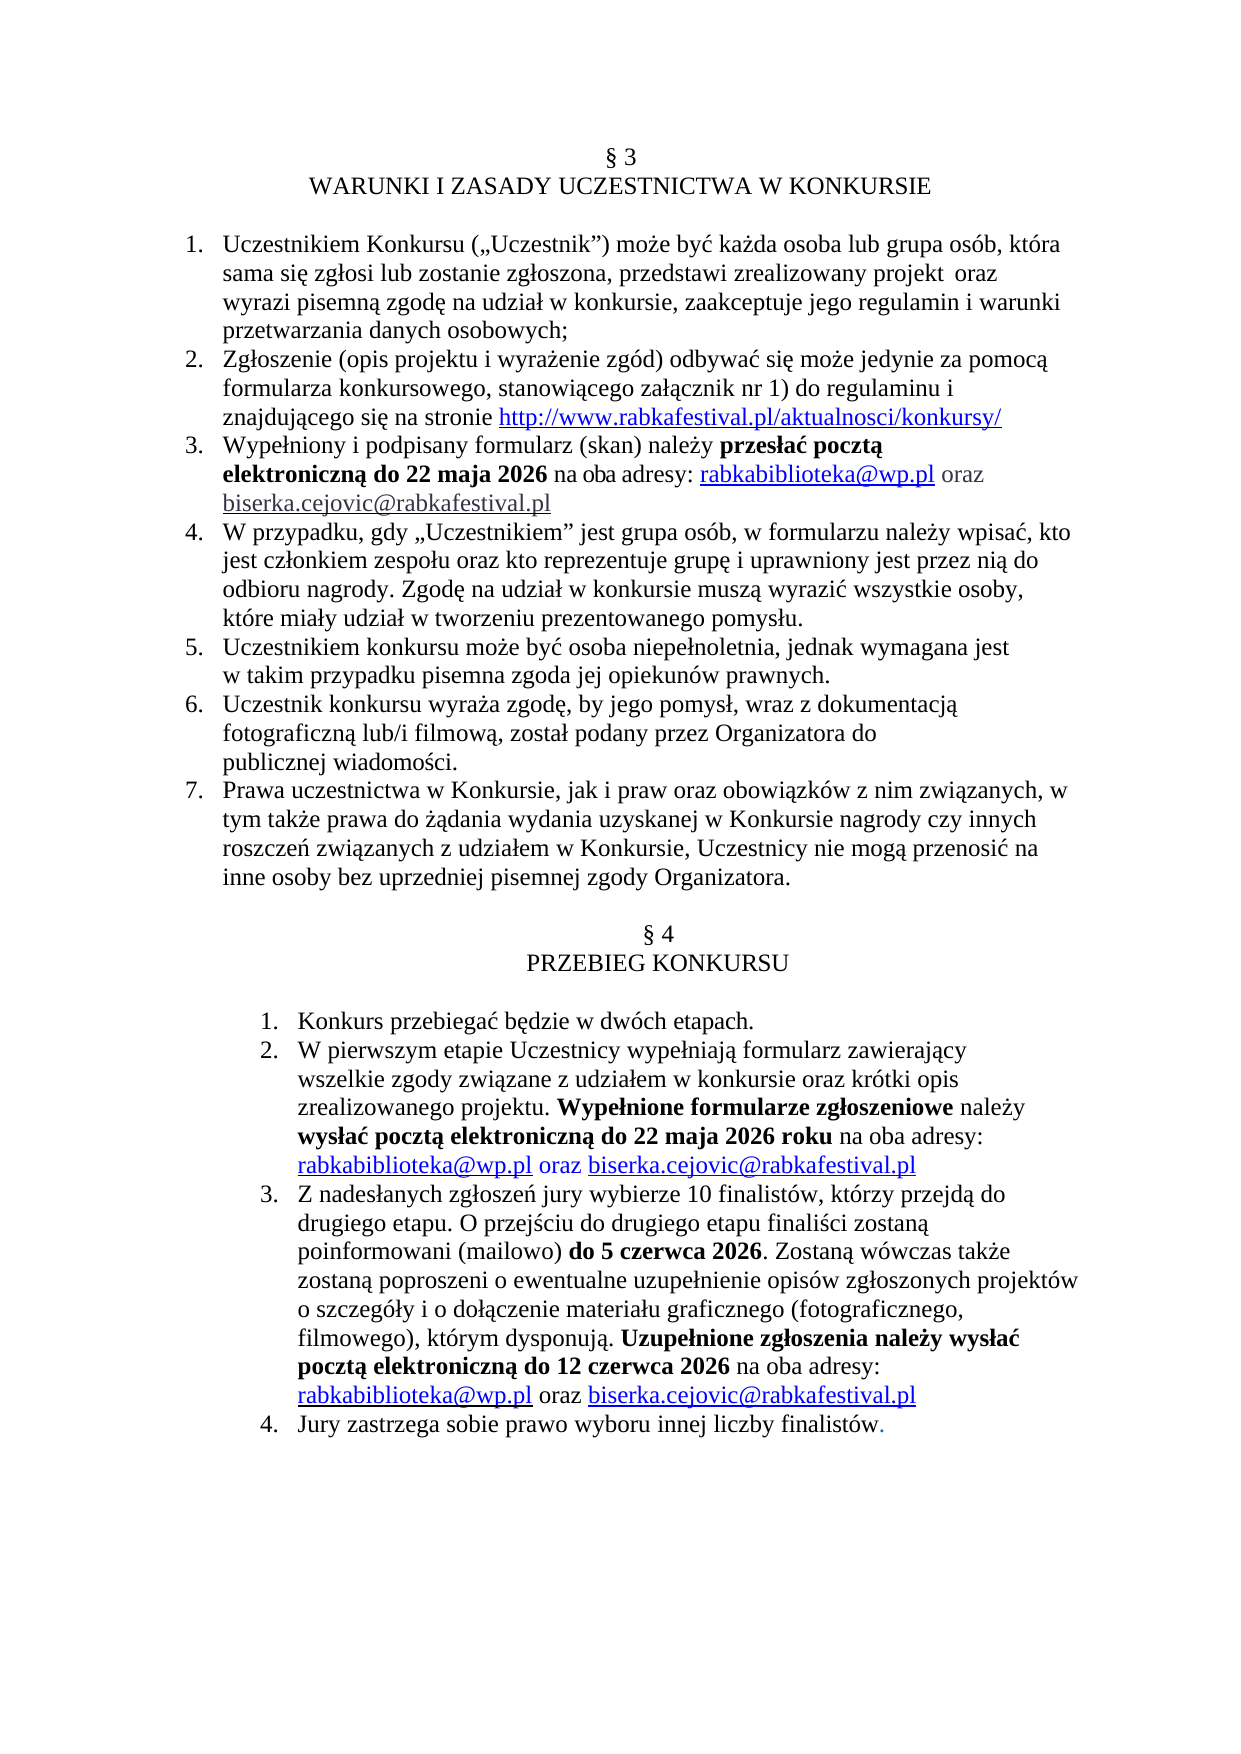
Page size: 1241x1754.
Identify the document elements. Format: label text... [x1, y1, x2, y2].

list Konkurs przebiegać będzie w dwóch etapach. [260, 1006, 1093, 1035]
list Jury zastrzega sobie prawo wyboru innej liczby finalistów. [260, 1409, 1093, 1438]
text § 3 [224, 142, 1018, 171]
list Z nadesłanych zgłoszeń jury wybierze 10 finalistów, którzy przejdą do drugiego etapu. O przejściu do drugiego etapu finaliści zostaną poinformowani (mailowo) do 5 czerwca 2026. Zostaną wówczas także zostaną poproszeni o ewentualne uzupełnienie opisów zgłoszonych projektów o szczegóły i o dołączenie materiału graficznego (fotograficznego, filmowego), którym dysponują. Uzupełnione zgłoszenia należy wysłać pocztą elektroniczną do 12 czerwca 2026 na oba adresy: rabkabiblioteka@wp.pl oraz biserka.cejovic@rabkafestival.pl [260, 1179, 1086, 1409]
list Wypełniony i podpisany formularz (skan) należy przesłać pocztą elektroniczną do 22 maja 2026 na oba adresy: rabkabiblioteka@wp.pl oraz biserka.cejovic@rabkafestival.pl [185, 431, 1026, 517]
subtitle WARUNKI I ZASADY UCZESTNICTWA W KONKURSIE [224, 171, 1016, 200]
subtitle PRZEBIEG KONKURSU [238, 948, 1078, 977]
list Uczestnik konkursu wyraża zgodę, by jego pomysł, wraz z dokumentacją fotograficzną lub/i filmową, został podany przez Organizatora do publicznej wiadomości. [185, 689, 977, 776]
list W pierwszym etapie Uczestnicy wypełniają formularz zawierający wszelkie zgody związane z udziałem w konkursie oraz krótki opis zrealizowanego projektu. Wypełnione formularze zgłoszeniowe należy wysłać pocztą elektroniczną do 22 maja 2026 roku na oba adresy: rabkabiblioteka@wp.pl oraz biserka.cejovic@rabkafestival.pl [260, 1035, 1056, 1179]
list Zgłoszenie (opis projektu i wyrażenie zgód) odbywać się może jedynie za pomocą formularza konkursowego, stanowiącego załącznik nr 1) do regulaminu i znajdującego się na stronie http://www.rabkafestival.pl/aktualnosci/konkursy/ [185, 344, 1088, 431]
text § 4 [239, 919, 1078, 948]
list Uczestnikiem Konkursu („Uczestnik”) może być każda osoba lub grupa osób, która sama się zgłosi lub zostanie zgłoszona, przedstawi zrealizowany projekt oraz wyrazi pisemną zgodę na udział w konkursie, zaakceptuje jego regulamin i warunki przetwarzania danych osobowych; [185, 229, 1068, 344]
list W przypadku, gdy „Uczestnikiem” jest grupa osób, w formularzu należy wpisać, kto jest członkiem zespołu oraz kto reprezentuje grupę i uprawniony jest przez nią do odbioru nagrody. Zgodę na udział w konkursie muszą wyrazić wszystkie osoby, które miały udział w tworzeniu prezentowanego pomysłu. [185, 517, 1078, 632]
list Uczestnikiem konkursu może być osoba niepełnoletnia, jednak wymagana jest w takim przypadku pisemna zgoda jej opiekunów prawnych. [185, 632, 1030, 689]
list Prawa uczestnictwa w Konkursie, jak i praw oraz obowiązków z nim związanych, w tym także prawa do żądania wydania uzyskanej w Konkursie nagrody czy innych roszczeń związanych z udziałem w Konkursie, Uczestnicy nie mogą przenosić na inne osoby bez uprzedniej pisemnej zgody Organizatora. [185, 776, 1083, 891]
